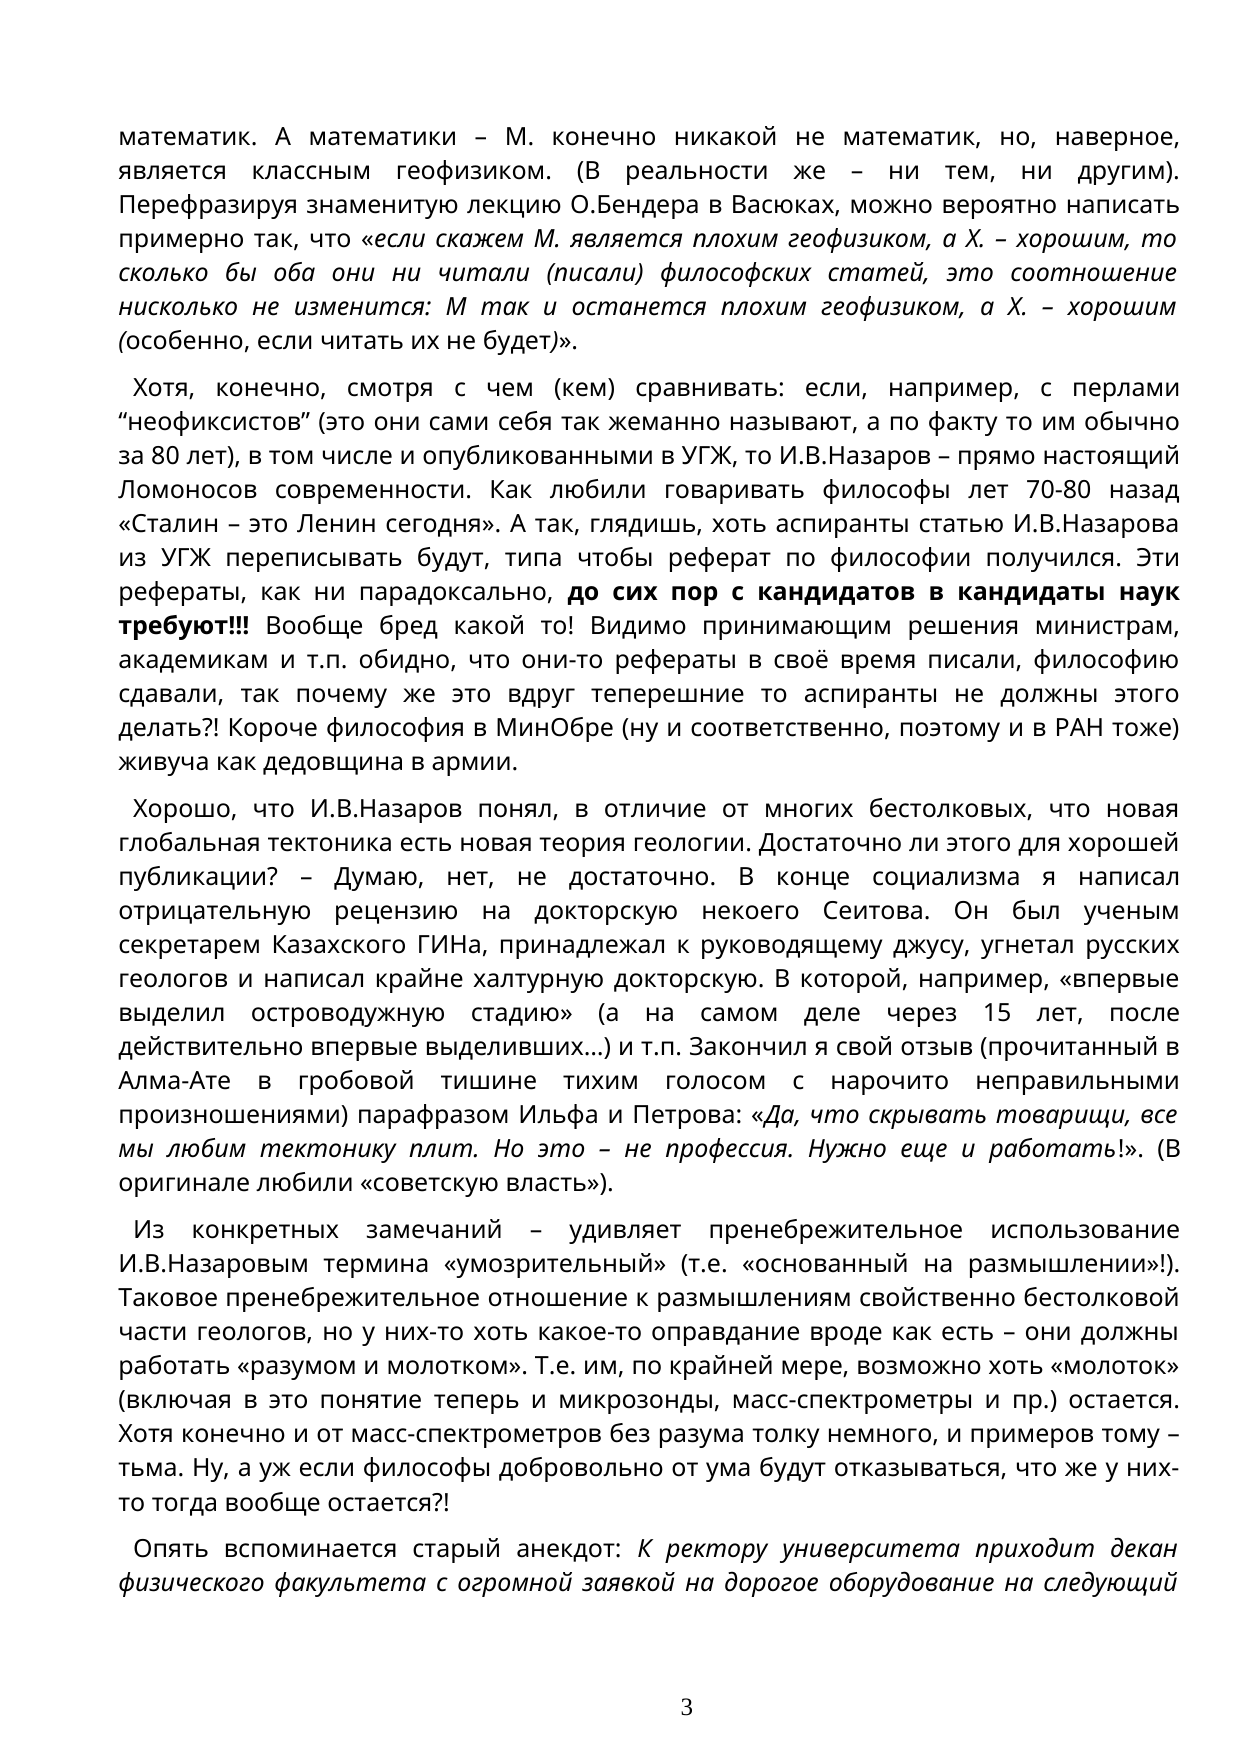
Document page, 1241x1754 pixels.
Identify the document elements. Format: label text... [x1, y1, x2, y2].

text Хотя, конечно, смотря с чем (кем) сравнивать: если, например, с перлами “неофиксистов” (это они сами себя так жеманно называют, а по факту то им обычно за 80 лет), в том числе и опубликованными в УГЖ, то И.В.Назаров – прямо настоящий Ломоносов современности. Как любили говаривать философы лет 70-80 назад «Сталин – это Ленин сегодня». А так, глядишь, хоть аспиранты статью И.В.Назарова из УГЖ переписывать будут, типа чтобы реферат по философии получился. Эти рефераты, как ни парадоксально, до сих пор с кандидатов в кандидаты наук требуют!!! Вообще бред какой то! Видимо принимающим решения министрам, академикам и т.п. обидно, что они-то рефераты в своё время писали, философию сдавали, так почему же это вдруг теперешние то аспиранты не должны этого делать?! Короче философия в МинОбре (ну и соответственно, поэтому и в РАН тоже) живуча как дедовщина в армии. [118, 369, 1181, 778]
text Опять вспоминается старый анекдот: К ректору университета приходит декан физического факультета с огромной заявкой на дорогое оборудование на следующий [118, 1531, 1181, 1599]
text Из конкретных замечаний – удивляет пренебрежительное использование И.В.Назаровым термина «умозрительный» (т.е. «основанный на размышлении»!). Таковое пренебрежительное отношение к размышлениям свойственно бестолковой части геологов, но у них-то хоть какое-то оправдание вроде как есть – они должны работать «разумом и молотком». Т.е. им, по крайней мере, возможно хоть «молоток» (включая в это понятие теперь и микрозонды, масс-спектрометры и пр.) остается. Хотя конечно и от масс-спектрометров без разума толку немного, и примеров тому – тьма. Ну, а уж если философы добровольно от ума будут отказываться, что же у них-то тогда вообще остается?! [118, 1212, 1181, 1518]
text математик. А математики – М. конечно никакой не математик, но, наверное, является классным геофизиком. (В реальности же – ни тем, ни другим). Перефразируя знаменитую лекцию О.Бендера в Васюках, можно вероятно написать примерно так, что «если скажем М. является плохим геофизиком, а Х. – хорошим, то сколько бы оба они ни читали (писали) философских статей, это соотношение нисколько не изменится: М так и останется плохим геофизиком, а Х. – хорошим (особенно, если читать их не будет)». [118, 118, 1181, 357]
text Хорошо, что И.В.Назаров понял, в отличие от многих бестолковых, что новая глобальная тектоника есть новая теория геологии. Достаточно ли этого для хорошей публикации? – Думаю, нет, не достаточно. В конце социализма я написал отрицательную рецензию на докторскую некоего Сеитова. Он был ученым секретарем Казахского ГИНа, принадлежал к руководящему джусу, угнетал русских геологов и написал крайне халтурную докторскую. В которой, например, «впервые выделил островодужную стадию» (а на самом деле через 15 лет, после действительно впервые выделивших…) и т.п. Закончил я свой отзыв (прочитанный в Алма-Ате в гробовой тишине тихим голосом с нарочито неправильными произношениями) парафразом Ильфа и Петрова: «Да, что скрывать товарищи, все мы любим тектонику плит. Но это – не профессия. Нужно еще и работать!». (В оригинале любили «советскую власть»). [118, 790, 1181, 1199]
